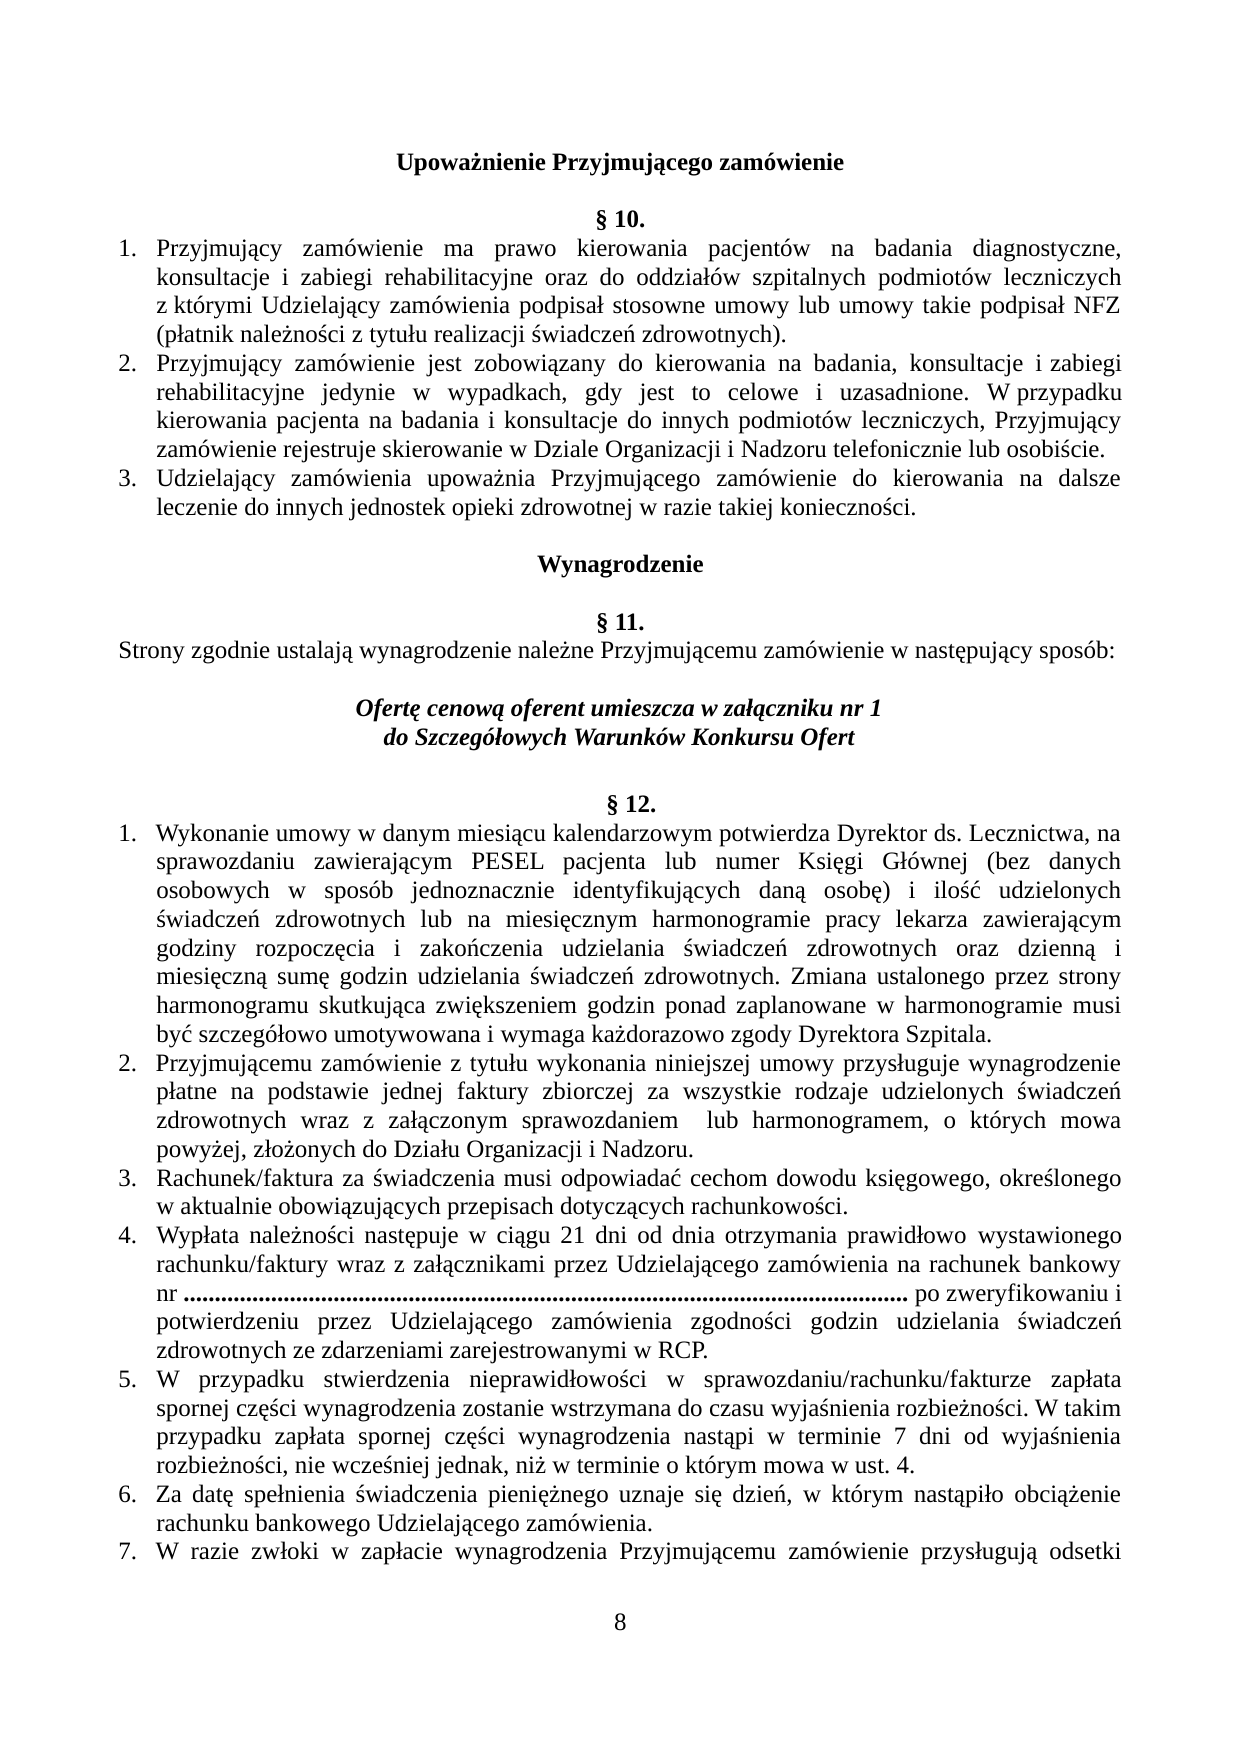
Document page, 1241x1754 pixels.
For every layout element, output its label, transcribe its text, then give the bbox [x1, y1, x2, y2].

text Wynagrodzenie [118, 549, 1122, 578]
text § 11. [118, 607, 1122, 636]
list Wykonanie umowy w danym miesiącu kalendarzowym potwierdza Dyrektor ds. Lecznictwa, na sprawozdaniu zawierającym PESEL pacjenta lub numer Księgi Głównej (bez danych osobowych w sposób jednoznacznie identyfikujących daną osobę) i ilość udzielonych świadczeń zdrowotnych lub na miesięcznym harmonogramie pracy lekarza zawierającym godziny rozpoczęcia i zakończenia udzielania świadczeń zdrowotnych oraz dzienną i miesięczną sumę godzin udzielania świadczeń zdrowotnych. Zmiana ustalonego przez strony harmonogramu skutkująca zwiększeniem godzin ponad zaplanowane w harmonogramie musi być szczegółowo umotywowana i wymaga każdorazowo zgody Dyrektora Szpitala. [118, 818, 1122, 1048]
list Przyjmujący zamówienie ma prawo kierowania pacjentów na badania diagnostyczne, konsultacje i zabiegi rehabilitacyjne oraz do oddziałów szpitalnych podmiotów leczniczych z którymi Udzielający zamówienia podpisał stosowne umowy lub umowy takie podpisał NFZ (płatnik należności z tytułu realizacji świadczeń zdrowotnych). [118, 233, 1122, 348]
list Przyjmującemu zamówienie z tytułu wykonania niniejszej umowy przysługuje wynagrodzenie płatne na podstawie jednej faktury zbiorczej za wszystkie rodzaje udzielonych świadczeń zdrowotnych wraz z załączonym sprawozdaniem lub harmonogramem, o których mowa powyżej, złożonych do Działu Organizacji i Nadzoru. [118, 1048, 1122, 1163]
list W razie zwłoki w zapłacie wynagrodzenia Przyjmującemu zamówienie przysługują odsetki [118, 1536, 1122, 1565]
text § 10. [118, 204, 1122, 233]
text do Szczegółowych Warunków Konkursu Ofert [118, 722, 1122, 751]
text Upoważnienie Przyjmującego zamówienie [118, 147, 1122, 176]
list W przypadku stwierdzenia nieprawidłowości w sprawozdaniu/rachunku/fakturze zapłata spornej części wynagrodzenia zostanie wstrzymana do czasu wyjaśnienia rozbieżności. W takim przypadku zapłata spornej części wynagrodzenia nastąpi w terminie 7 dni od wyjaśnienia rozbieżności, nie wcześniej jednak, niż w terminie o którym mowa w ust. 4. [118, 1364, 1122, 1479]
list Wypłata należności następuje w ciągu 21 dni od dnia otrzymania prawidłowo wystawionego rachunku/faktury wraz z załącznikami przez Udzielającego zamówienia na rachunek bankowy nr .................................................................................................................... po zweryfikowaniu i potwierdzeniu przez Udzielającego zamówienia zgodności godzin udzielania świadczeń zdrowotnych ze zdarzeniami zarejestrowanymi w RCP. [118, 1220, 1122, 1364]
text Ofertę cenową oferent umieszcza w załączniku nr 1 [118, 693, 1122, 722]
list Za datę spełnienia świadczenia pieniężnego uznaje się dzień, w którym nastąpiło obciążenie rachunku bankowego Udzielającego zamówienia. [118, 1479, 1122, 1536]
text § 12. [140, 789, 1122, 818]
text Strony zgodnie ustalają wynagrodzenie należne Przyjmującemu zamówienie w następujący sposób: [118, 636, 1122, 664]
list Przyjmujący zamówienie jest zobowiązany do kierowania na badania, konsultacje i zabiegi rehabilitacyjne jedynie w wypadkach, gdy jest to celowe i uzasadnione. W przypadku kierowania pacjenta na badania i konsultacje do innych podmiotów leczniczych, Przyjmujący zamówienie rejestruje skierowanie w Dziale Organizacji i Nadzoru telefonicznie lub osobiście. [118, 348, 1122, 463]
list Udzielający zamówienia upoważnia Przyjmującego zamówienie do kierowania na dalsze leczenie do innych jednostek opieki zdrowotnej w razie takiej konieczności. [118, 463, 1122, 521]
list Rachunek/faktura za świadczenia musi odpowiadać cechom dowodu księgowego, określonego w aktualnie obowiązujących przepisach dotyczących rachunkowości. [118, 1163, 1122, 1220]
